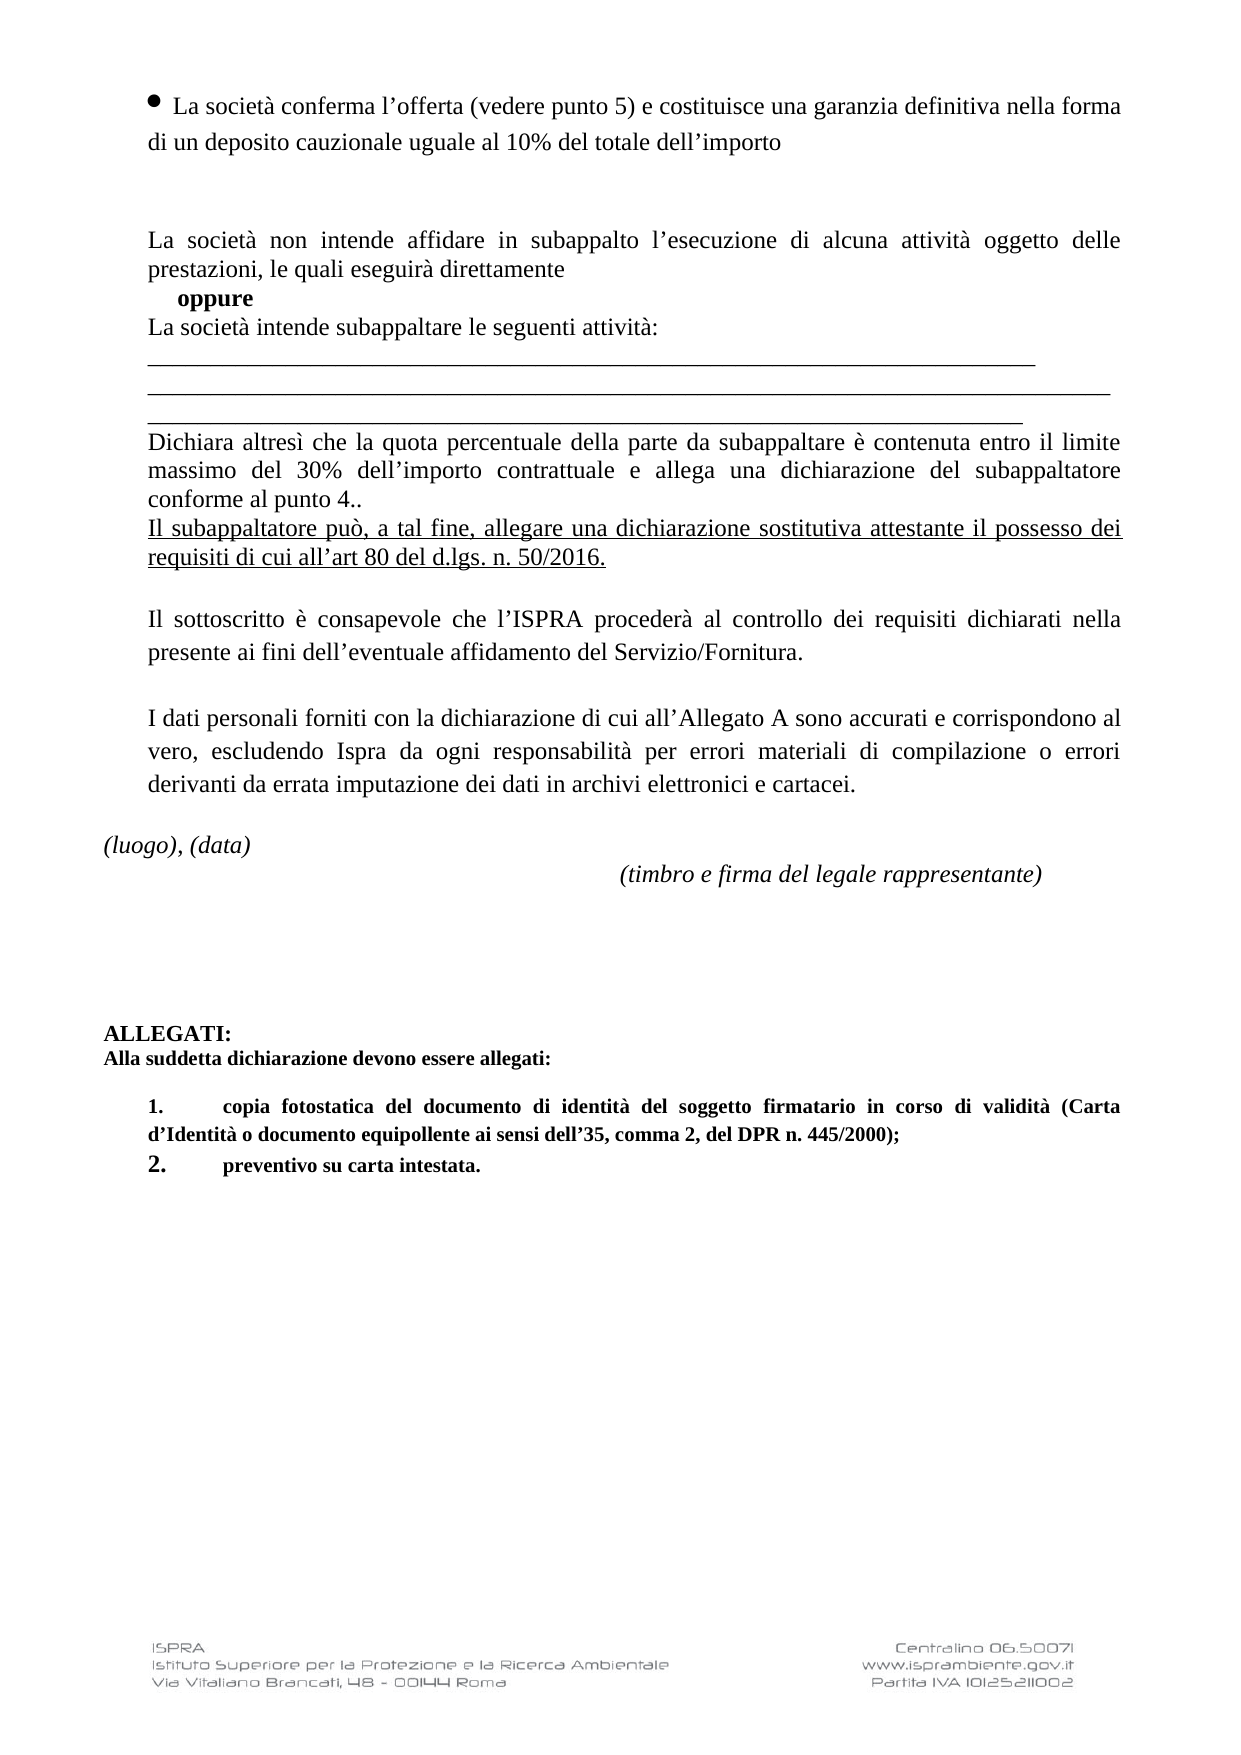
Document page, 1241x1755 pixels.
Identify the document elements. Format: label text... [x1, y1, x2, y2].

text (timbro e firma del legale rappresentante) [546, 859, 1122, 888]
text Il subappaltatore può, a tal fine, allegare una dichiarazione sostitutiva attestante il possesso dei [148, 513, 1122, 538]
text Dichiara altresì che la quota percentuale della parte da subappaltare è contenuta entro il limite massimo del 30% dell’importo contrattuale e allega una dichiarazione del subappaltatore conforme al punto 4.. [148, 427, 1122, 513]
text La società non intende affidare in subappalto l’esecuzione di alcuna attività oggetto delle prestazioni, le quali eseguirà direttamente [148, 226, 1122, 283]
text I dati personali forniti con la dichiarazione di cui all’Allegato A sono accurati e corrispondono al vero, escludendo Ispra da ogni responsabilità per errori materiali di compilazione o errori derivanti da errata imputazione dei dati in archivi elettronici e cartacei. [148, 703, 1122, 797]
text La società intende subappaltare le seguenti attività: [148, 312, 1122, 341]
text oppure [177, 283, 1122, 312]
text requisiti di cui all’art 80 del d.lgs. n. 50/2016. [148, 539, 1122, 571]
text ___________________________________________________________________________________________________________________________________________________ [148, 369, 1122, 427]
text  La società conferma l’offerta (vedere punto 5) e costituisce una garanzia definitiva nella forma di un deposito cauzionale uguale al 10% del totale dell’importo [148, 79, 1122, 155]
list preventivo su carta intestata. [148, 1149, 1122, 1178]
text Il sottoscritto è consapevole che l’ISPRA procederà al controllo dei requisiti dichiarati nella presente ai fini dell’eventuale affidamento del Servizio/Fornitura. [148, 604, 1122, 665]
text ALLEGATI: [103, 1020, 1122, 1046]
text _______________________________________________________________________ [103, 341, 1122, 369]
text (luogo), (data) [103, 831, 1122, 859]
text Alla suddetta dichiarazione devono essere allegati: [103, 1046, 1122, 1070]
list copia fotostatica del documento di identità del soggetto firmatario in corso di validità (Carta d’Identità o documento equipollente ai sensi dell’35, comma 2, del DPR n. 445/2000); [148, 1094, 1122, 1146]
